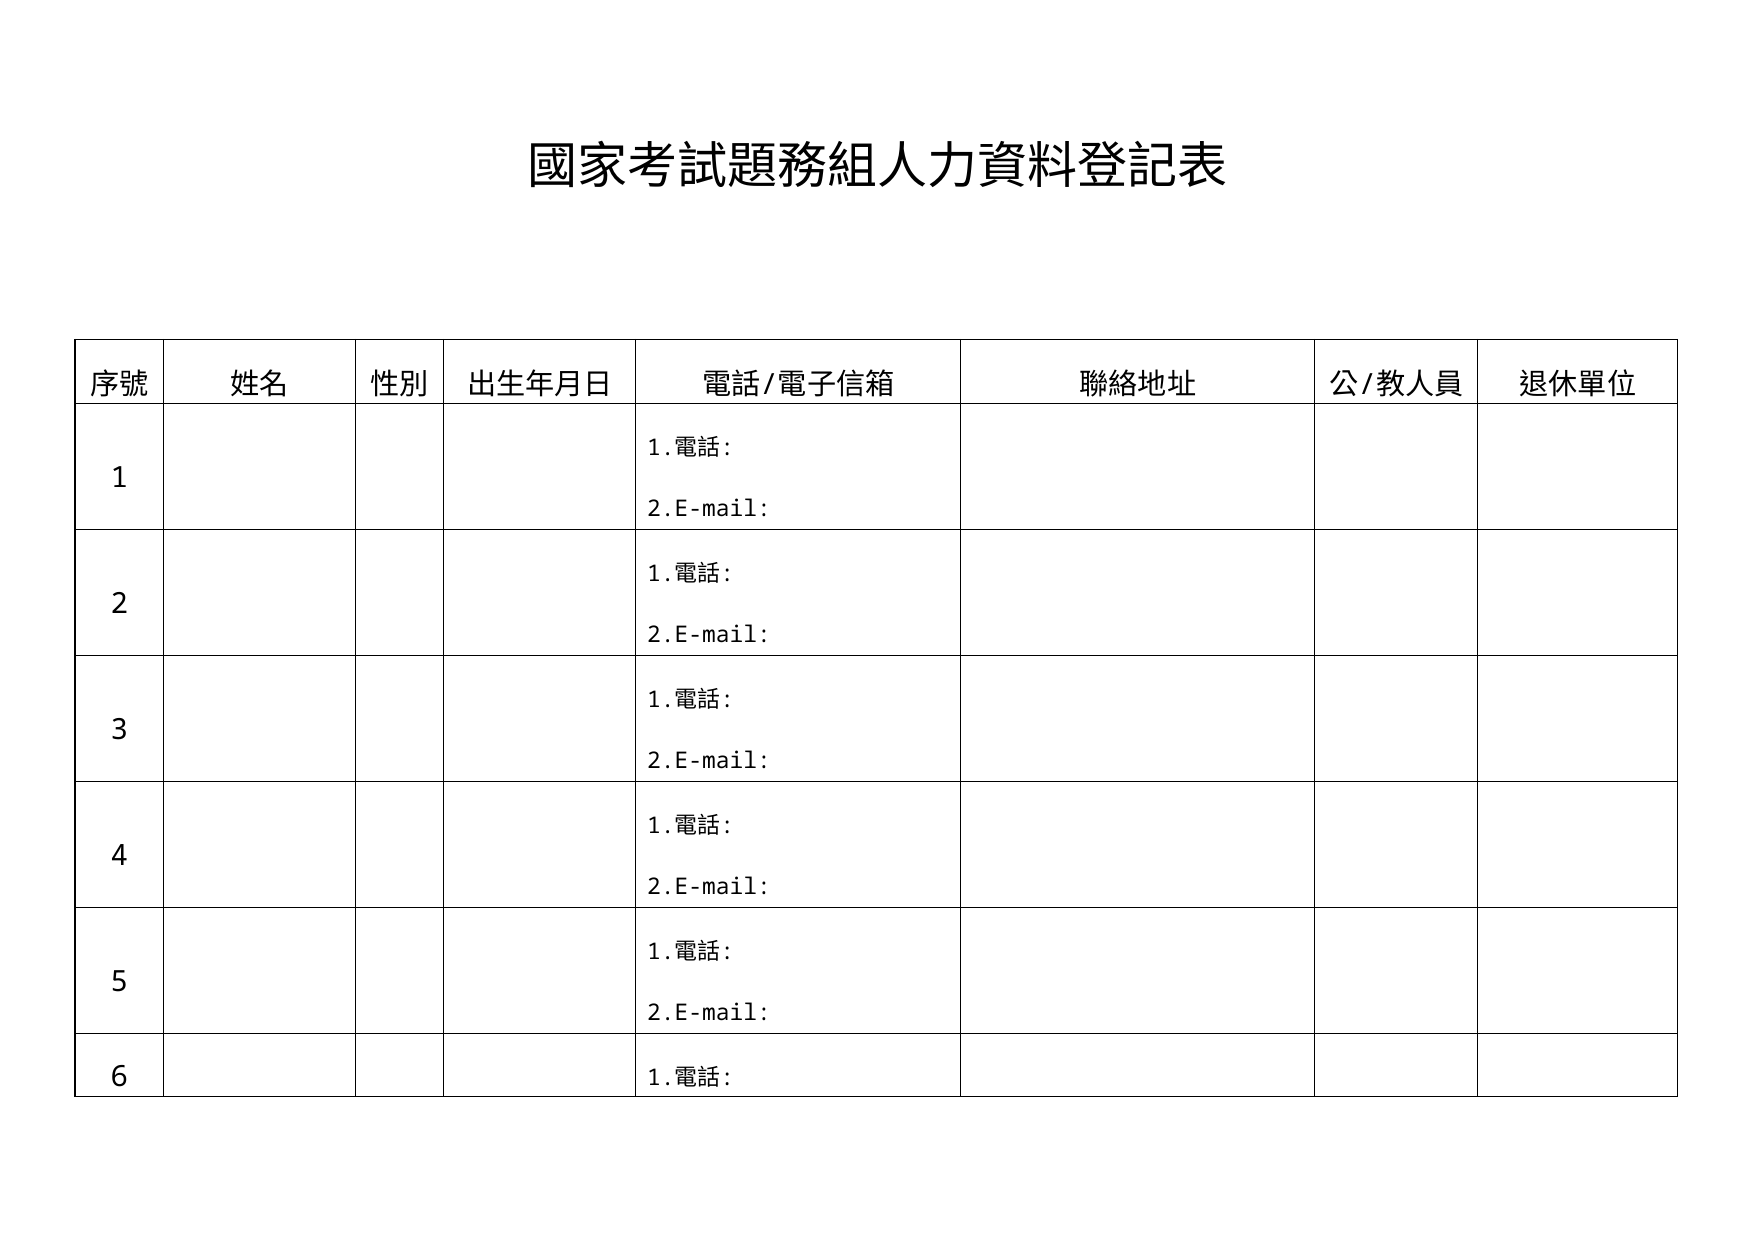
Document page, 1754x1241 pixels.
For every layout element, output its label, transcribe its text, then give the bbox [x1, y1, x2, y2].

table_cell [1478, 404, 1677, 528]
table_cell [1478, 1034, 1677, 1096]
table_cell [1478, 782, 1677, 907]
table_cell [356, 656, 443, 781]
table_header 出生年月日 [444, 340, 635, 402]
table_cell [1315, 656, 1477, 781]
table_cell [961, 656, 1314, 781]
table_cell [164, 782, 355, 907]
table_cell [444, 404, 635, 528]
table_cell [444, 782, 635, 907]
table_cell [1478, 908, 1677, 1033]
table_cell [356, 782, 443, 907]
table_cell [164, 908, 355, 1033]
table_cell [164, 530, 355, 654]
table_cell 3 [76, 656, 163, 781]
table_header 公/教人員 [1315, 340, 1477, 402]
table_cell 1.電話: 2.E-mail: [636, 404, 960, 528]
table_cell [164, 1034, 355, 1096]
table_header 聯絡地址 [961, 340, 1314, 402]
table_cell [356, 1034, 443, 1096]
table_cell [1315, 530, 1477, 654]
table_cell 1.電話: 2.E-mail: [636, 782, 960, 907]
table_cell [356, 908, 443, 1033]
table_header 姓名 [164, 340, 355, 402]
table_cell [961, 1034, 1314, 1096]
table_header 性別 [356, 340, 443, 402]
table_cell [1315, 1034, 1477, 1096]
table_cell 4 [76, 782, 163, 907]
text 國家考試題務組人力資料登記表 [75, 89, 1679, 214]
table_cell [444, 908, 635, 1033]
table_cell 1.電話: [636, 1034, 960, 1096]
table_cell [356, 404, 443, 528]
table_cell [1478, 530, 1677, 654]
table_cell [444, 530, 635, 654]
table_header 序號 [76, 340, 163, 402]
table_cell 1 [76, 404, 163, 528]
table_header 退休單位 [1478, 340, 1677, 402]
table_cell [356, 530, 443, 654]
table_cell [1315, 908, 1477, 1033]
table_cell 6 [76, 1034, 163, 1096]
table_cell 5 [76, 908, 163, 1033]
table_cell [444, 656, 635, 781]
table_cell [961, 530, 1314, 654]
table_cell [961, 782, 1314, 907]
table_cell [1315, 404, 1477, 528]
table_cell [1478, 656, 1677, 781]
table_cell 1.電話: 2.E-mail: [636, 656, 960, 781]
table_cell [961, 404, 1314, 528]
table_cell [961, 908, 1314, 1033]
table_cell [164, 656, 355, 781]
table_cell 1.電話: 2.E-mail: [636, 530, 960, 654]
table_cell [1315, 782, 1477, 907]
table_cell 2 [76, 530, 163, 654]
table_cell 1.電話: 2.E-mail: [636, 908, 960, 1033]
table_header 電話/電子信箱 [636, 340, 960, 402]
table_cell [164, 404, 355, 528]
table_cell [444, 1034, 635, 1096]
